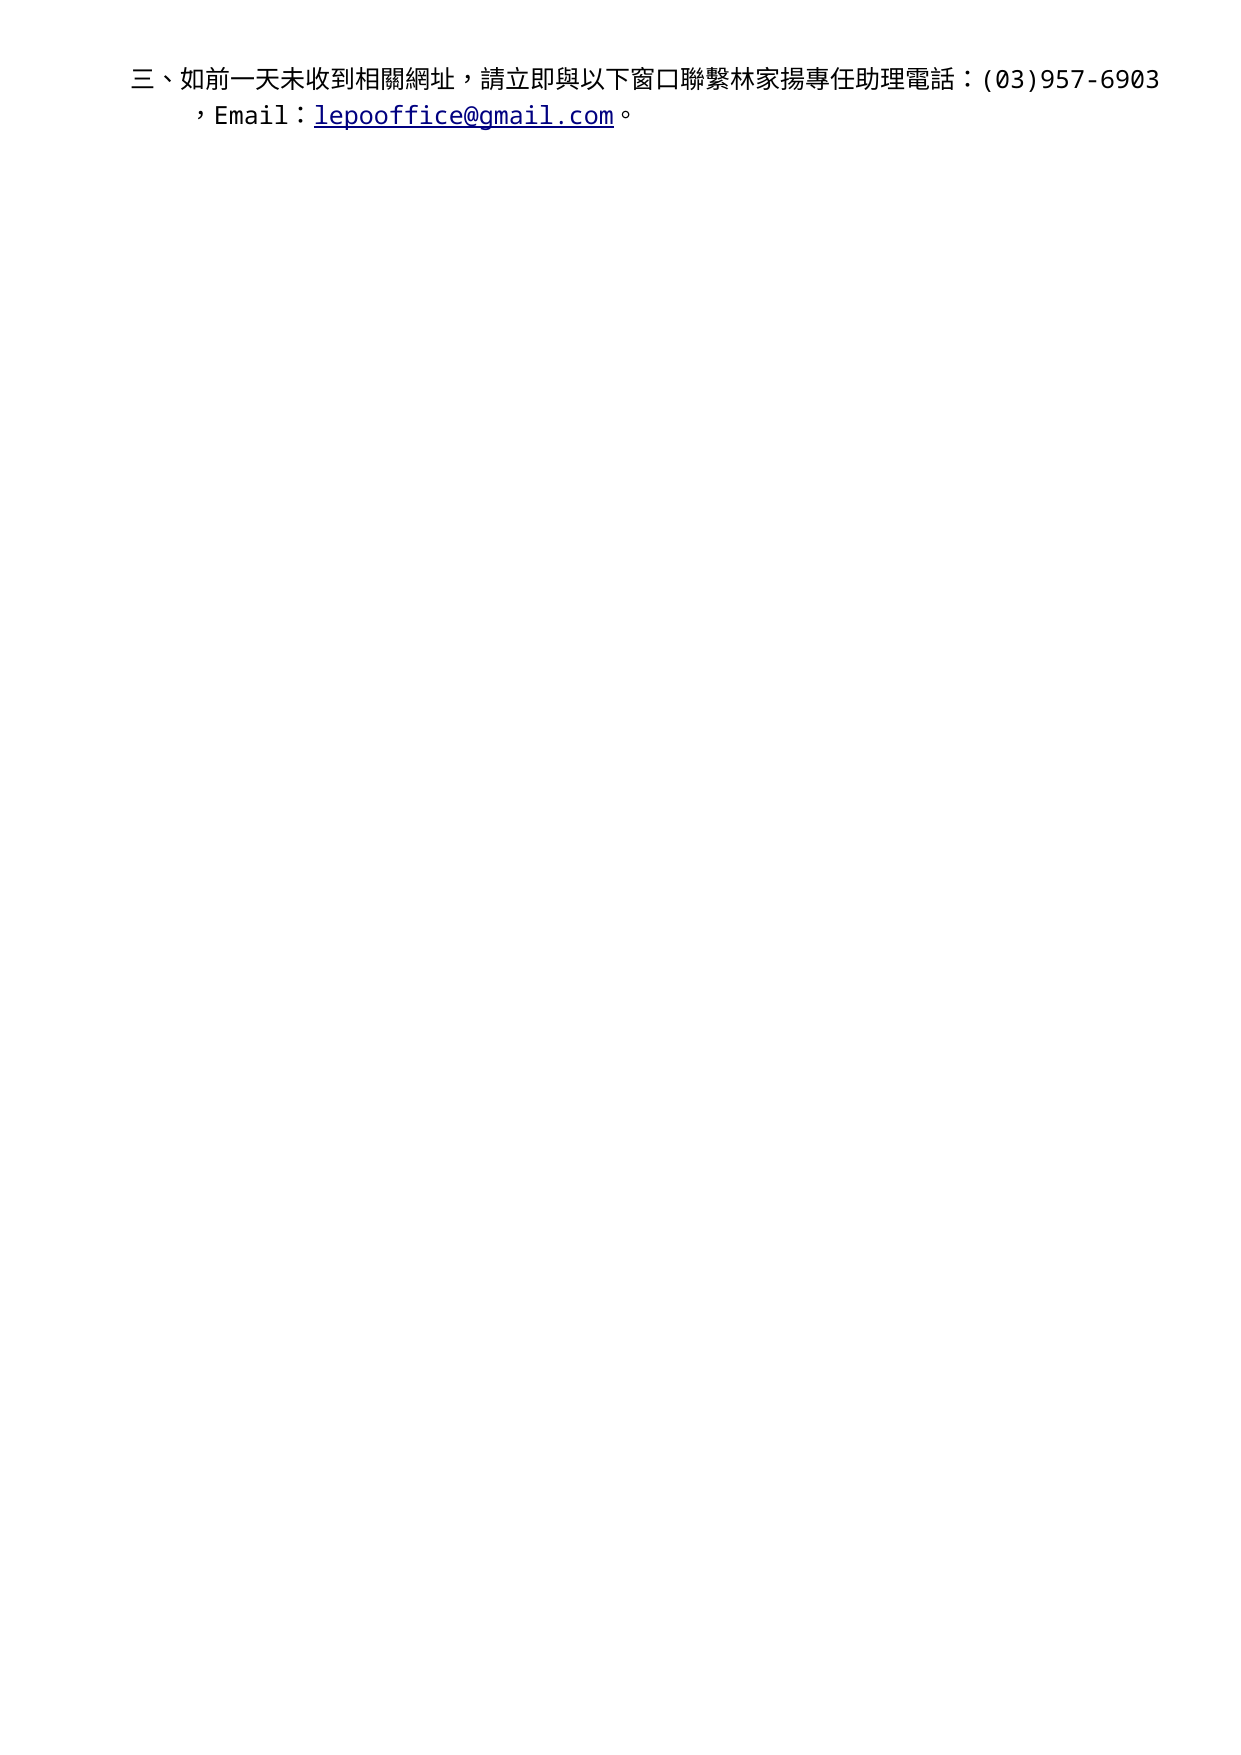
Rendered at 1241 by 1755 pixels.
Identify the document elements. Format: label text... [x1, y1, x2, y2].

text ，Email：lepooffice@gmail.com。 [188, 95, 1191, 132]
text 三、如前一天未收到相關網址，請立即與以下窗口聯繫林家揚專任助理電話：(03)957-6903 [130, 59, 1191, 95]
